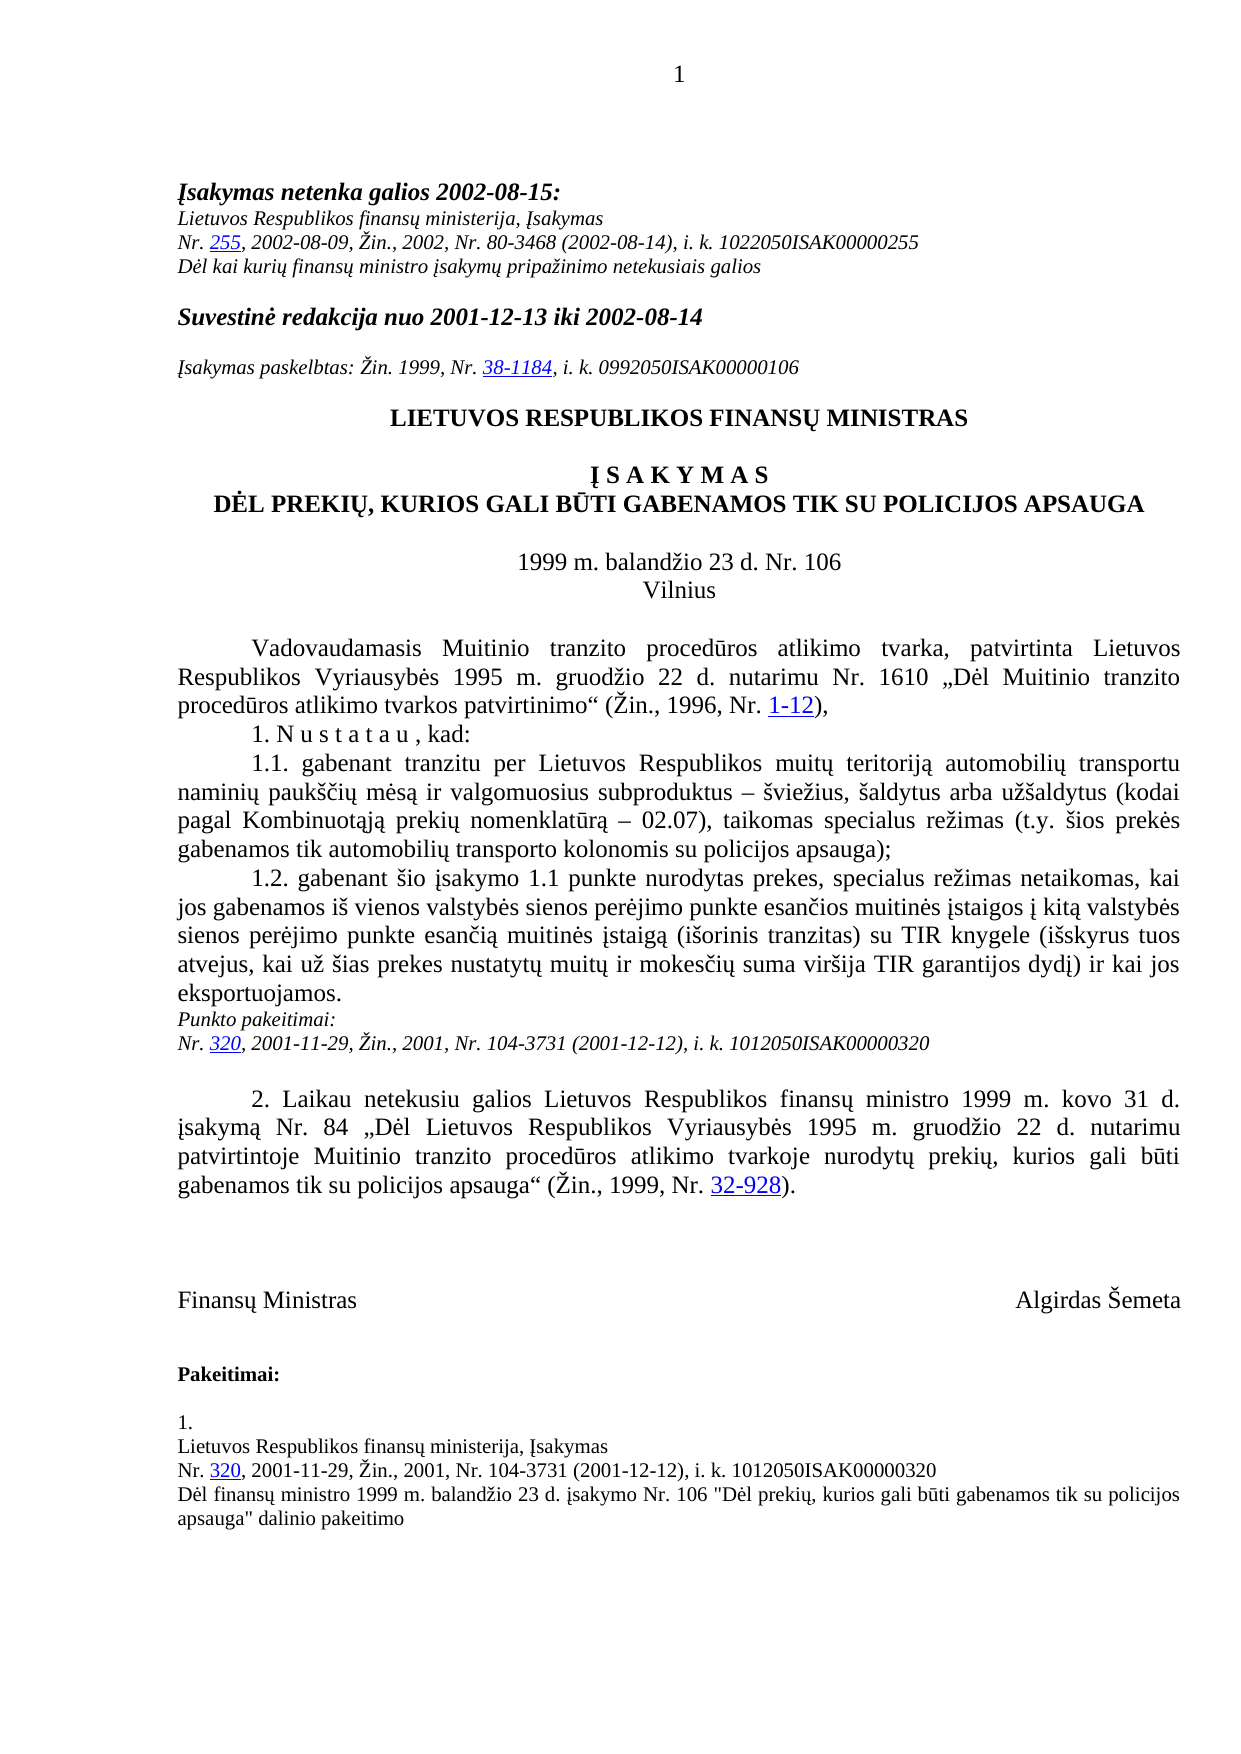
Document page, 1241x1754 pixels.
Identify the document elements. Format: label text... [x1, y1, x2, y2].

text Punkto pakeitimai: [177, 1007, 1181, 1031]
text Dėl finansų ministro 1999 m. balandžio 23 d. įsakymo Nr. 106 "Dėl prekių, kurios gali būti gabenamos tik su policijos apsauga" dalinio pakeitimo [177, 1482, 1181, 1530]
text Nr. 255, 2002-08-09, Žin., 2002, Nr. 80-3468 (2002-08-14), i. k. 1022050ISAK00000255 [177, 230, 1181, 254]
text Lietuvos Respublikos finansų ministerija, Įsakymas [177, 206, 1181, 230]
text Nr. 320, 2001-11-29, Žin., 2001, Nr. 104-3731 (2001-12-12), i. k. 1012050ISAK00000320 [177, 1031, 1181, 1055]
text Įsakymas paskelbtas: Žin. 1999, Nr. 38-1184, i. k. 0992050ISAK00000106 [177, 355, 1181, 379]
text 2. Laikau netekusiu galios Lietuvos Respublikos finansų ministro 1999 m. kovo 31 d. įsakymą Nr. 84 „Dėl Lietuvos Respublikos Vyriausybės 1995 m. gruodžio 22 d. nutarimu patvirtintoje Muitinio tranzito procedūros atlikimo tvarkoje nurodytų prekių, kurios gali būti gabenamos tik su policijos apsauga“ (Žin., 1999, Nr. 32-928). [177, 1084, 1181, 1199]
text Įsakymas netenka galios 2002-08-15: [177, 177, 1181, 206]
text Nr. 320, 2001-11-29, Žin., 2001, Nr. 104-3731 (2001-12-12), i. k. 1012050ISAK00000320 [177, 1458, 1181, 1482]
text Lietuvos Respublikos finansų ministerija, Įsakymas [177, 1434, 1181, 1458]
text Vadovaudamasis Muitinio tranzito procedūros atlikimo tvarka, patvirtinta Lietuvos Respublikos Vyriausybės 1995 m. gruodžio 22 d. nutarimu Nr. 1610 „Dėl Muitinio tranzito procedūros atlikimo tvarkos patvirtinimo“ (Žin., 1996, Nr. 1-12), [177, 633, 1181, 719]
text Vilnius [177, 576, 1181, 604]
text DĖL PREKIŲ, KURIOS GALI BŪTI GABENAMOS TIK SU POLICIJOS APSAUGA [177, 489, 1181, 518]
text 1. [177, 1410, 1181, 1434]
text 1.1. gabenant tranzitu per Lietuvos Respublikos muitų teritoriją automobilių transportu naminių paukščių mėsą ir valgomuosius subproduktus – šviežius, šaldytus arba užšaldytus (kodai pagal Kombinuotąją prekių nomenklatūrą – 02.07), taikomas specialus režimas (t.y. šios prekės gabenamos tik automobilių transporto kolonomis su policijos apsauga); [177, 748, 1181, 863]
text Pakeitimai: [177, 1362, 1181, 1386]
text Dėl kai kurių finansų ministro įsakymų pripažinimo netekusiais galios [177, 254, 1181, 278]
text Finansų Ministras Algirdas Šemeta [177, 1285, 1181, 1314]
text LIETUVOS RESPUBLIKOS FINANSŲ MINISTRAS [177, 403, 1181, 432]
text 1999 m. balandžio 23 d. Nr. 106 [177, 547, 1181, 576]
text 1.2. gabenant šio įsakymo 1.1 punkte nurodytas prekes, specialus režimas netaikomas, kai jos gabenamos iš vienos valstybės sienos perėjimo punkte esančios muitinės įstaigos į kitą valstybės sienos perėjimo punkte esančią muitinės įstaigą (išorinis tranzitas) su TIR knygele (išskyrus tuos atvejus, kai už šias prekes nustatytų muitų ir mokesčių suma viršija TIR garantijos dydį) ir kai jos eksportuojamos. [177, 863, 1181, 1007]
text 1. Nustatau, kad: [177, 719, 1181, 748]
text Į S A K Y M A S [177, 461, 1181, 489]
text Suvestinė redakcija nuo 2001-12-13 iki 2002-08-14 [177, 302, 1181, 331]
